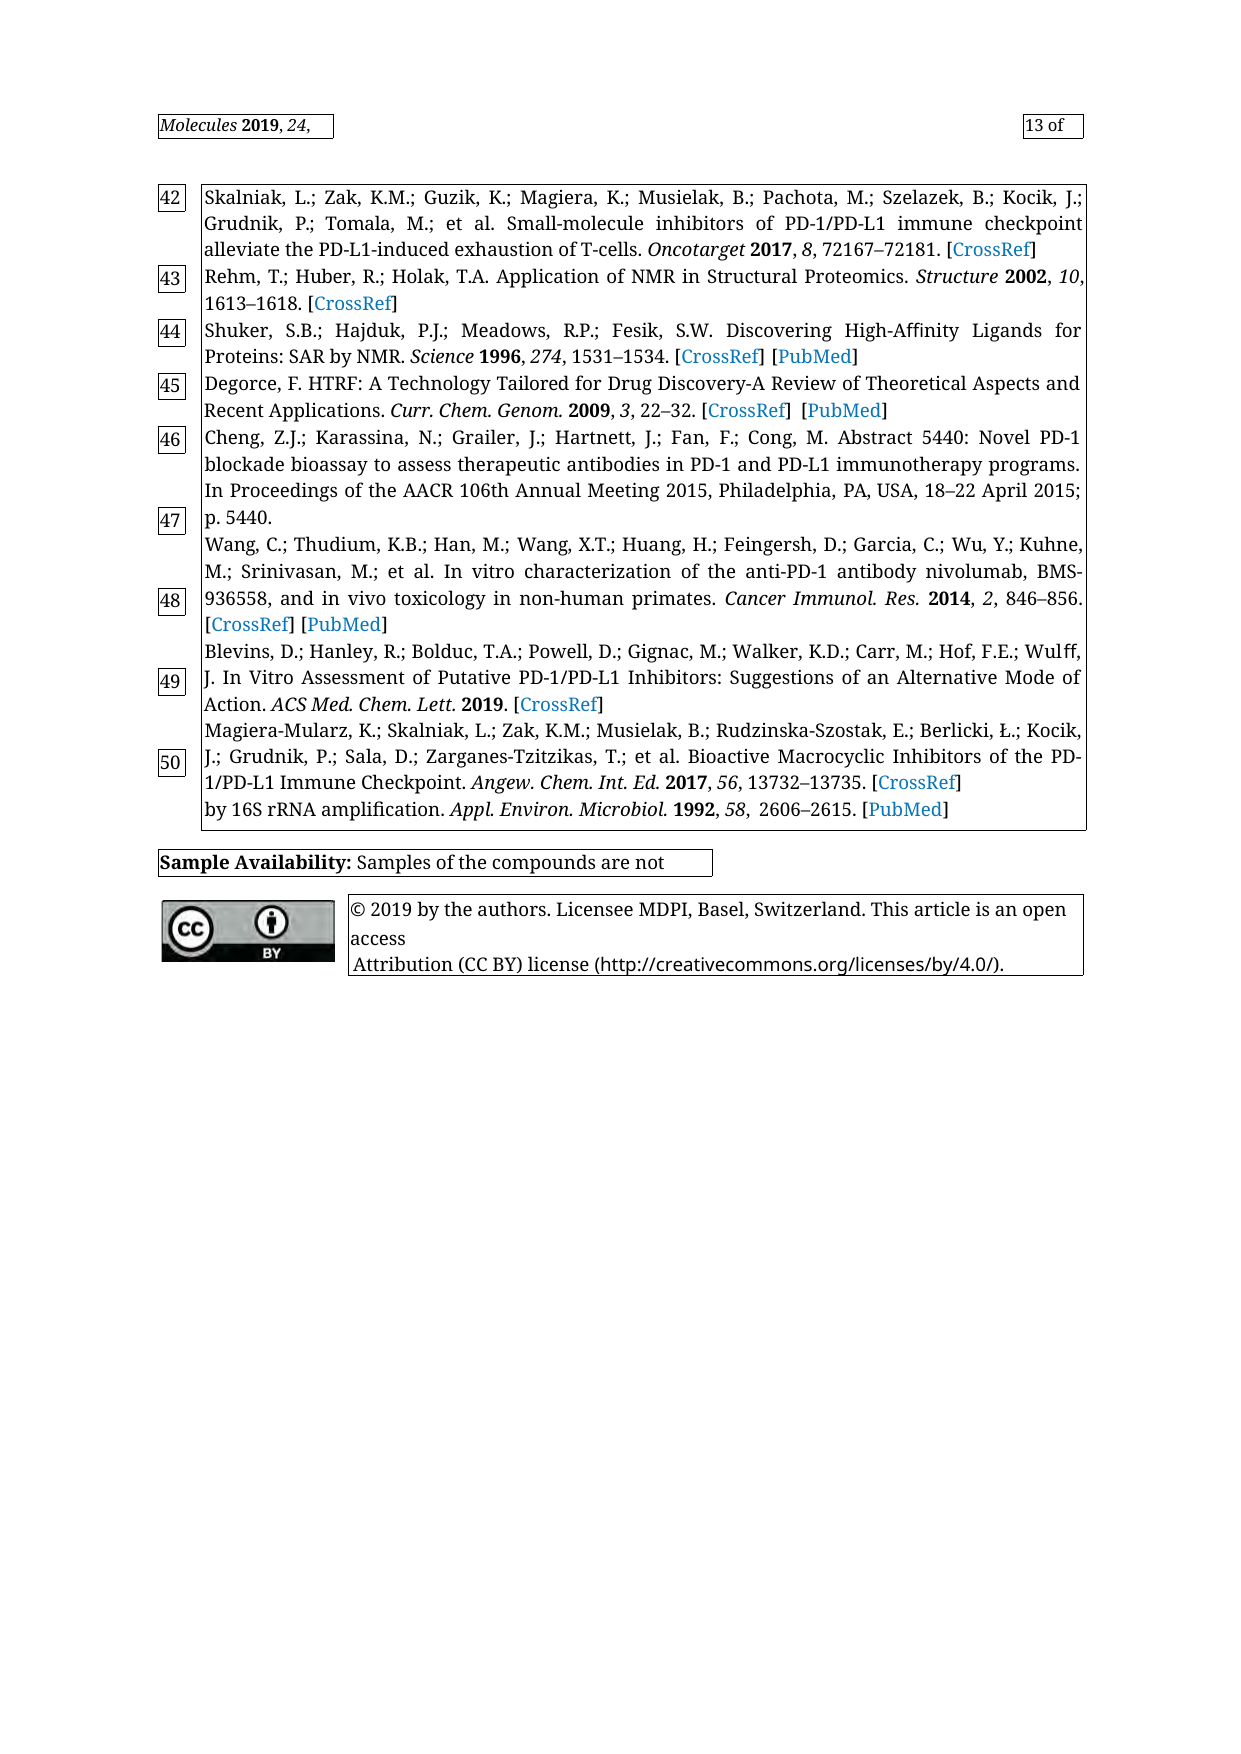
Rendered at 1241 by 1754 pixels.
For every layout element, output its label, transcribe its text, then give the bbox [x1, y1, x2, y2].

text article distributed under the terms and conditions of the Creative Commons Attribution (CC BY) license (http://creativecommons.org/licenses/by/4.0/). [352, 951, 1083, 975]
text © 2019 by the authors. Licensee MDPI, Basel, Switzerland. This article is an open access [350, 895, 1083, 951]
picture [161, 900, 335, 962]
text 42. [159, 185, 185, 211]
text 47. [159, 508, 185, 534]
text Wang, C.; Thudium, K.B.; Han, M.; Wang, X.T.; Huang, H.; Feingersh, D.; Garcia, C.; Wu, Y.; Kuhne, M.; Srinivasan, M.; et al. In vitro characterization of the anti-PD-1 antibody nivolumab, BMS-936558, and in vivo toxicology in non-human primates. Cancer Immunol. Res. 2014, 2, 846–856. [CrossRef] [PubMed] [204, 531, 1083, 637]
text 43. [159, 266, 185, 292]
text 48. [159, 589, 185, 615]
text Cheng, Z.J.; Karassina, N.; Grailer, J.; Hartnett, J.; Fan, F.; Cong, M. Abstract 5440: Novel PD-1 blockade bioassay to assess therapeutic antibodies in PD-1 and PD-L1 immunotherapy programs. In Proceedings of the AACR 106th Annual Meeting 2015, Philadelphia, PA, USA, 18–22 April 2015; p. 5440. [204, 424, 1081, 530]
text 44. [159, 320, 185, 346]
text 46. [159, 427, 185, 453]
text Magiera-Mularz, K.; Skalniak, L.; Zak, K.M.; Musielak, B.; Rudzinska-Szostak, E.; Berlicki, Ł.; Kocik, J.; Grudnik, P.; Sala, D.; Zarganes-Tzitzikas, T.; et al. Bioactive Macrocyclic Inhibitors of the PD-1/PD-L1 Immune Checkpoint. Angew. Chem. Int. Ed. 2017, 56, 13732–13735. [CrossRef] [204, 717, 1083, 795]
text Shuker, S.B.; Hajduk, P.J.; Meadows, R.P.; Fesik, S.W. Discovering High-Affinity Ligands for Proteins: SAR by NMR. Science 1996, 274, 1531–1534. [CrossRef] [PubMed] [204, 317, 1082, 369]
text 13 of 13 [1025, 115, 1083, 138]
text Blevins, D.; Hanley, R.; Bolduc, T.A.; Powell, D.; Gignac, M.; Walker, K.D.; Carr, M.; Hof, F.E.; Wulff, J. In Vitro Assessment of Putative PD-1/PD-L1 Inhibitors: Suggestions of an Alternative Mode of Action. ACS Med. Chem. Lett. 2019. [CrossRef] [204, 638, 1081, 716]
text Degorce, F. HTRF: A Technology Tailored for Drug Discovery-A Review of Theoretical Aspects and Recent Applications. Curr. Chem. Genom. 2009, 3, 22–32. [CrossRef] [PubMed] [204, 371, 1081, 423]
text Sample Availability: Samples of the compounds are not available. [159, 850, 712, 876]
text 50. [159, 750, 185, 776]
text Skalniak, L.; Zak, K.M.; Guzik, K.; Magiera, K.; Musielak, B.; Pachota, M.; Szelazek, B.; Kocik, J.; Grudnik, P.; Tomala, M.; et al. Small-molecule inhibitors of PD-1/PD-L1 immune checkpoint alleviate the PD-L1-induced exhaustion of T-cells. Oncotarget 2017, 8, 72167–72181. [CrossRef] [204, 185, 1083, 262]
text Molecules 2019, 24, 2804 [159, 115, 333, 138]
text Rehm, T.; Huber, R.; Holak, T.A. Application of NMR in Structural Proteomics. Structure 2002, 10, 1613–1618. [CrossRef] [204, 263, 1084, 316]
text 45. [159, 374, 185, 399]
text 49. [159, 669, 185, 695]
text Van Kuppeveld, F.J.M.; Van der Logt, J.T.M.; Angulo, A.F.; Van Zoest, M.J.; Quint, W.G.V.; Niesters, H.G.M.; Galama, J.M.D.; Melchers, W.J.G. Genus- and species-specific identification of mycoplasmas by 16S rRNA amplification. Appl. Environ. Microbiol. 1992, 58, 2606–2615. [PubMed] [204, 796, 1083, 830]
